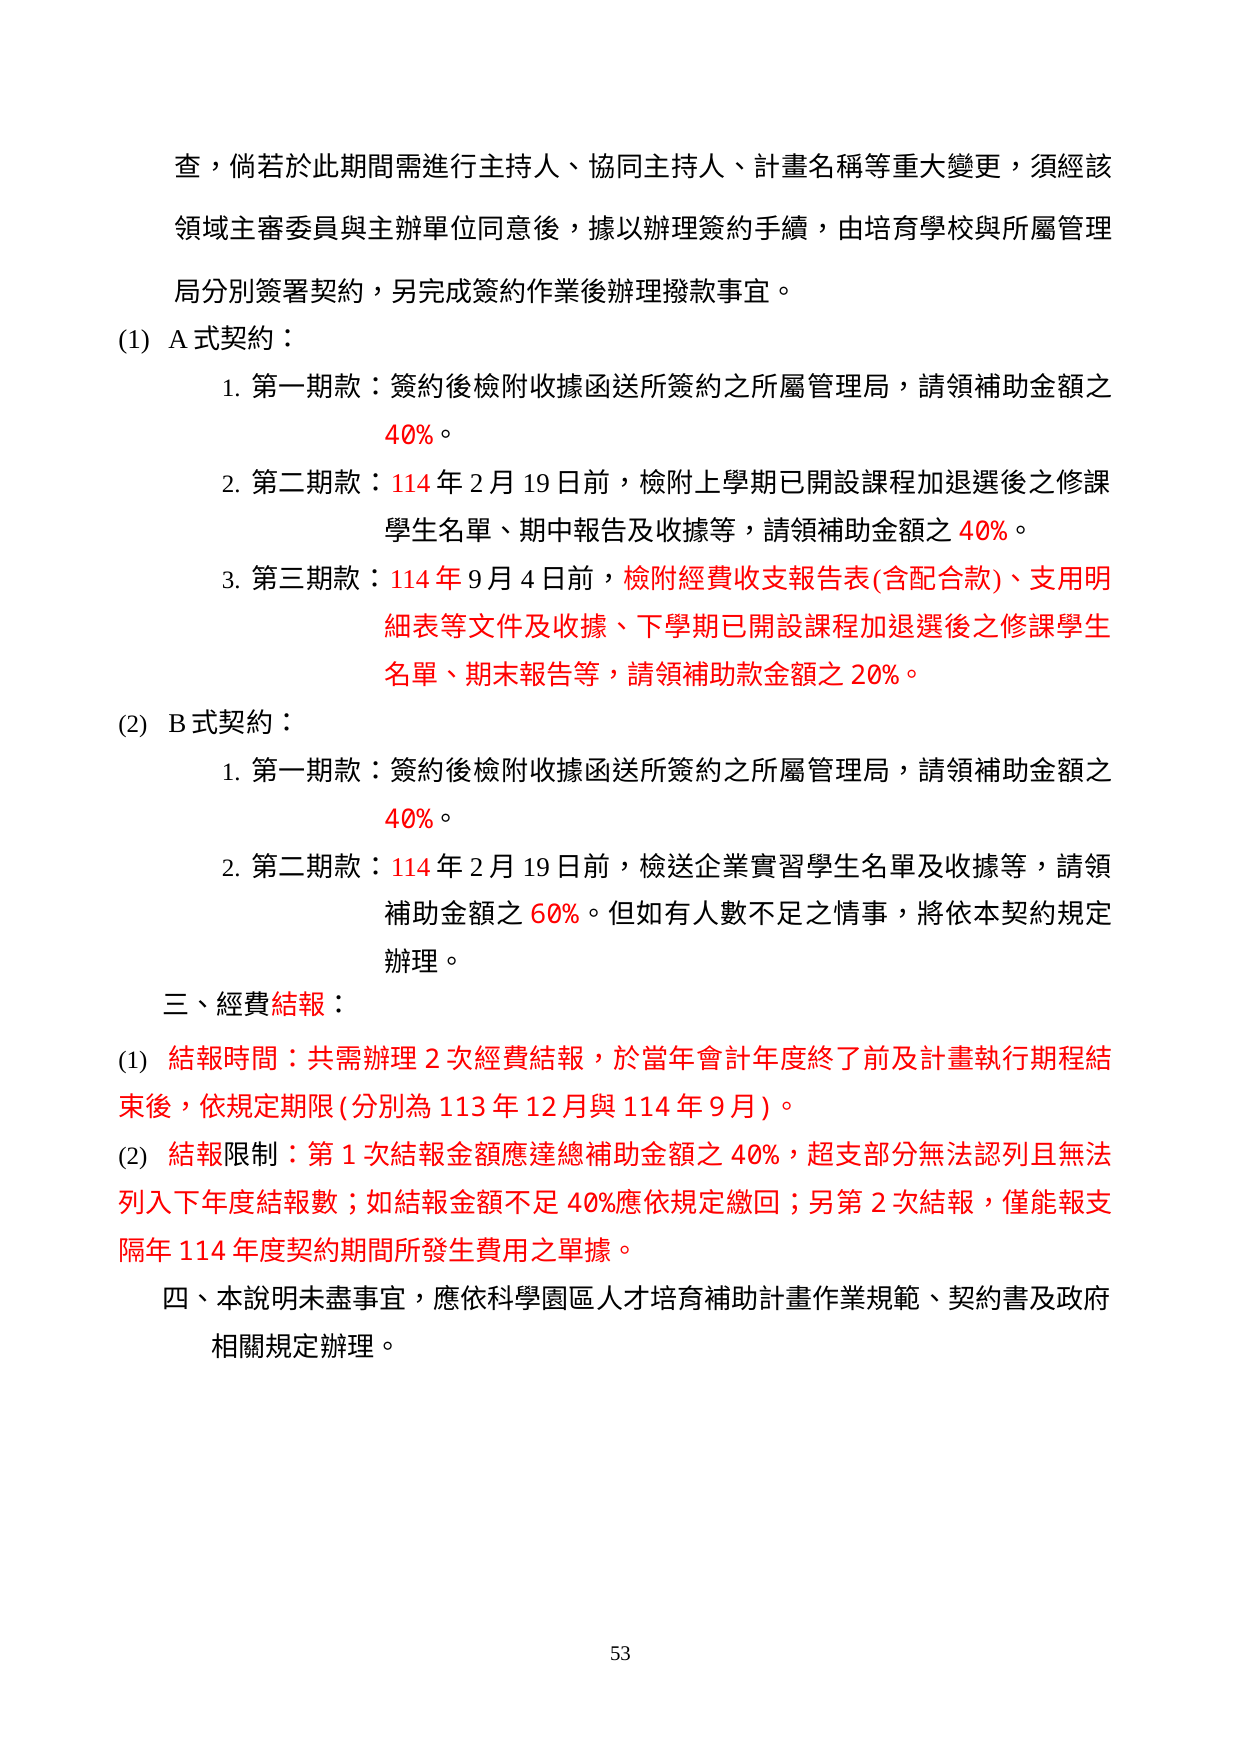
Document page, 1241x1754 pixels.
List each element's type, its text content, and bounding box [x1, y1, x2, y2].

list A式契約： [118, 311, 1113, 358]
list B式契約： [118, 694, 1113, 742]
list 第一期款：簽約後檢附收據函送所簽約之所屬管理局，請領補助金額之40%。 [222, 358, 1113, 454]
text 四、本說明未盡事宜，應依科學園區人才培育補助計畫作業規範、契約書及政府相關規定辦理。 [162, 1270, 1113, 1366]
list 第二期款：114年2月19日前，檢附上學期已開設課程加退選後之修課學生名單、期中報告及收據等，請領補助金額之40%。 [222, 454, 1113, 550]
list 結報時間：共需辦理2次經費結報，於當年會計年度終了前及計畫執行期程結束後，依規定期限(分別為113年12月與114年9月)。 [118, 1031, 1113, 1126]
list 第一期款：簽約後檢附收據函送所簽約之所屬管理局，請領補助金額之40%。 [222, 742, 1113, 838]
text 三、經費結報： [162, 981, 1113, 1023]
list 第二期款：114年2月19日前，檢送企業實習學生名單及收據等，請領補助金額之60%。但如有人數不足之情事，將依本契約規定辦理。 [222, 838, 1113, 981]
list 第三期款：114年9月4日前，檢附經費收支報告表(含配合款)、支用明細表等文件及收據、下學期已開設課程加退選後之修課學生名單、期末報告等，請領補助款金額之20%。 [222, 550, 1113, 694]
list 結報限制：第1次結報金額應達總補助金額之40%，超支部分無法認列且無法列入下年度結報數；如結報金額不足40%應依規定繳回；另第2次結報，僅能報支隔年114年度契約期間所發生費用之單據。 [118, 1126, 1113, 1270]
text 查，倘若於此期間需進行主持人、協同主持人、計畫名稱等重大變更，須經該領域主審委員與主辦單位同意後，據以辦理簽約手續，由培育學校與所屬管理局分別簽署契約，另完成簽約作業後辦理撥款事宜。 [174, 123, 1113, 311]
